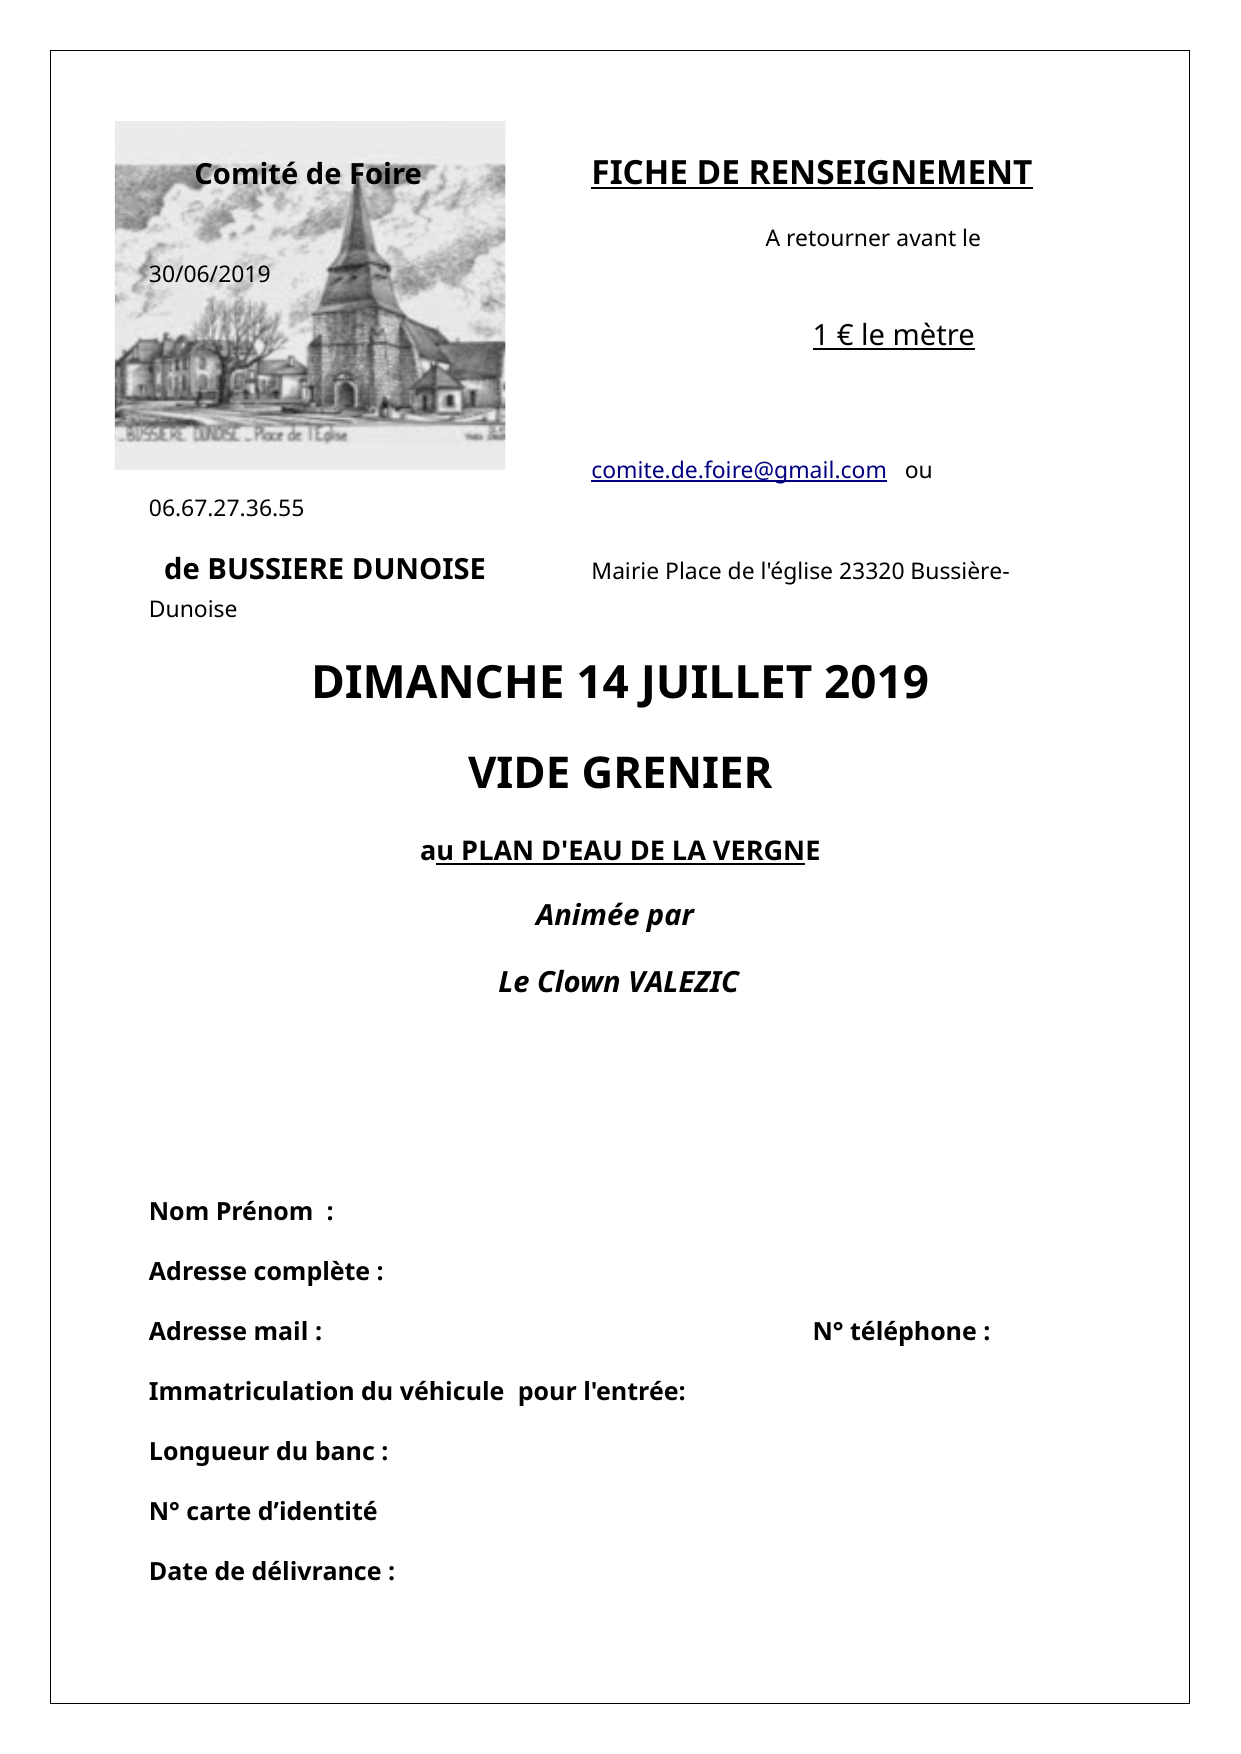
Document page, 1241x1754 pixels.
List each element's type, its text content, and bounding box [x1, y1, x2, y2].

text Immatriculation du véhicule pour l'entrée: [149, 1374, 1091, 1408]
text comite.de.foire@gmail.com ou 06.67.27.36.55 [149, 447, 1091, 523]
text N° carte d’identité [149, 1494, 1091, 1528]
text au PLAN D'EAU DE LA VERGNE [149, 831, 1091, 868]
text Adresse mail : N° téléphone : [149, 1314, 1091, 1348]
text Date de délivrance : [149, 1554, 1091, 1588]
text Comité de Foire FICHE DE RENSEIGNEMENT [506, 149, 1091, 194]
text DIMANCHE 14 JUILLET 2019 [149, 650, 1091, 712]
text Le Clown VALEZIC [149, 961, 1091, 1001]
text Longueur du banc : [149, 1434, 1091, 1468]
text Adresse complète : [149, 1254, 1091, 1288]
text Animée par [149, 895, 1091, 934]
text A retourner avant le 30/06/2019 [506, 222, 1091, 289]
text Nom Prénom : [149, 1194, 1091, 1228]
text de BUSSIERE DUNOISE Mairie Place de l'église 23320 Bussière-Dunoise [149, 548, 1091, 624]
text VIDE GRENIER [149, 742, 1091, 802]
text 1 € le mètre [506, 314, 1091, 354]
